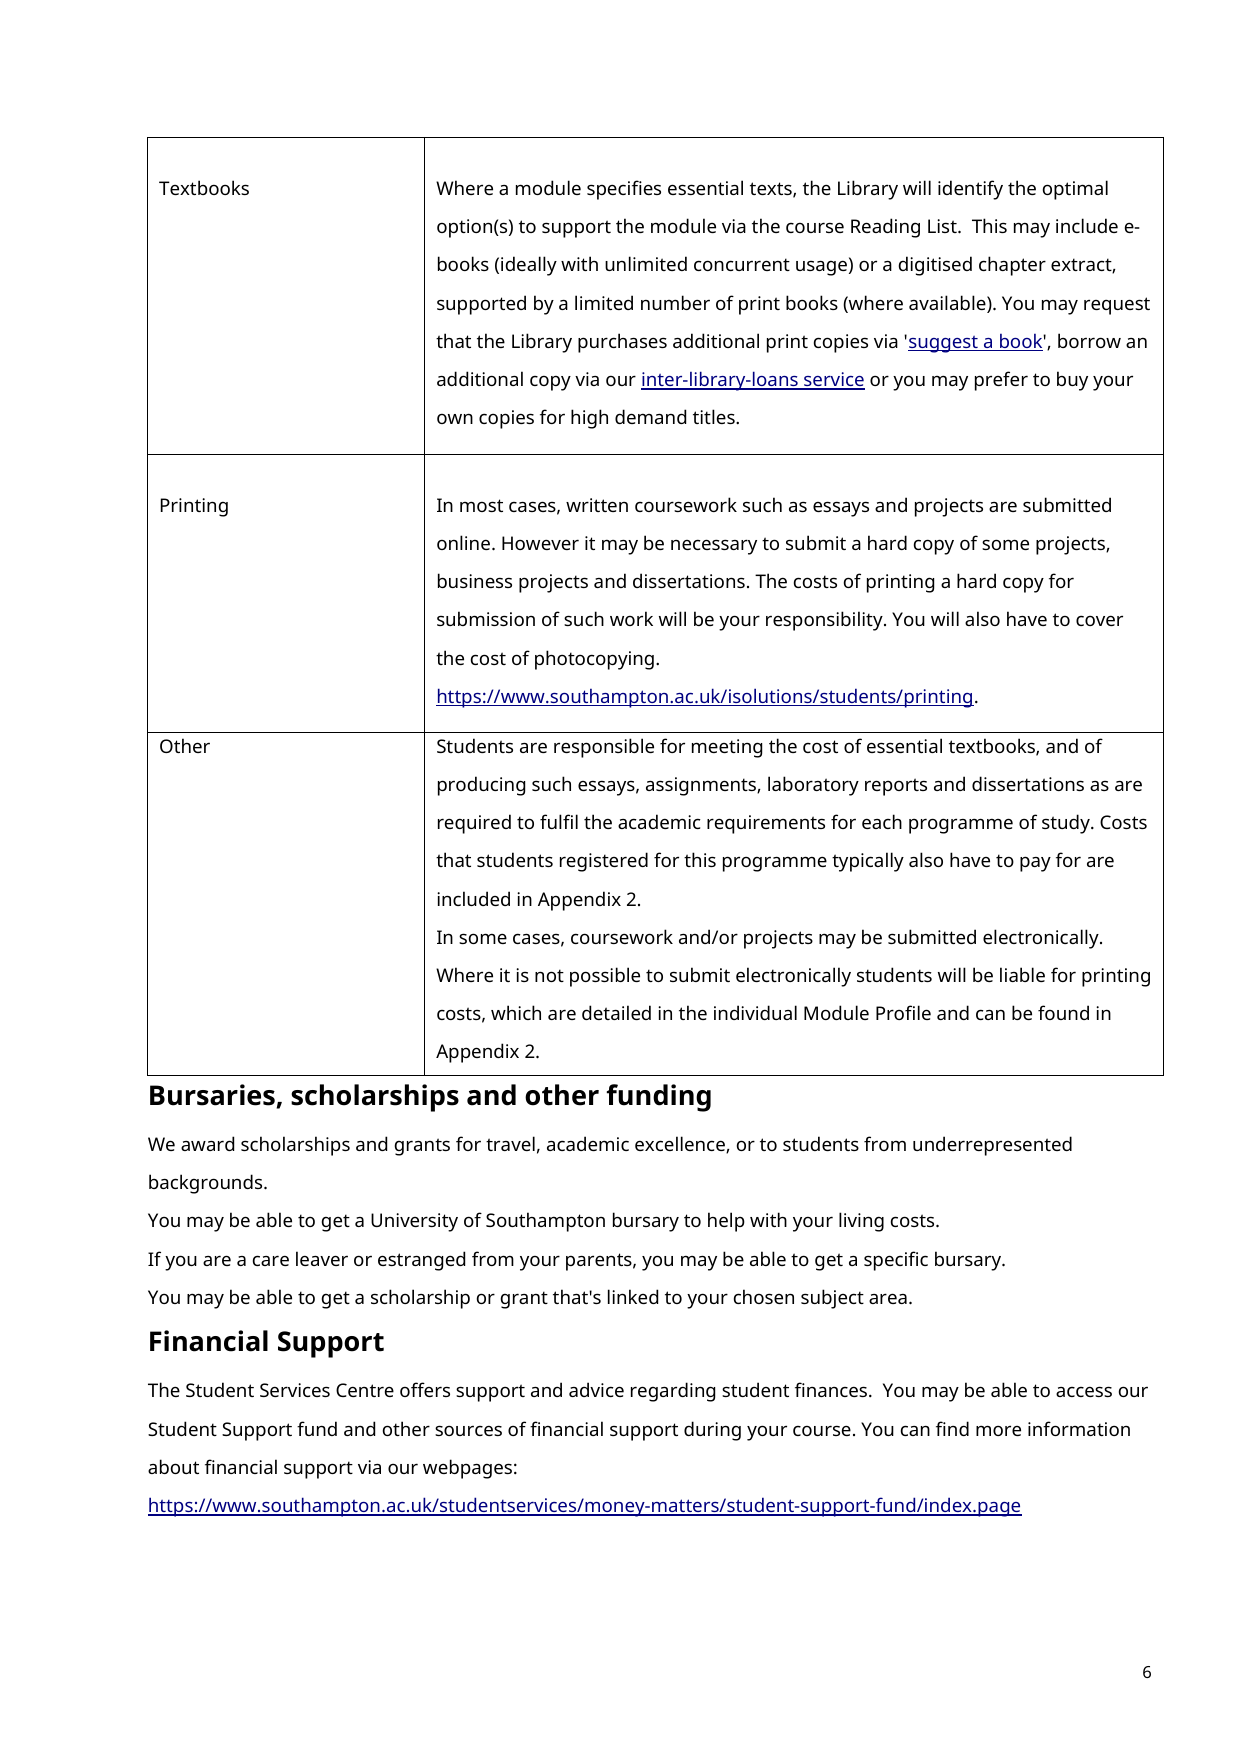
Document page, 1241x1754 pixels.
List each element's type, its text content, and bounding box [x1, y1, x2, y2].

table_cell Printing [148, 455, 424, 732]
text We award scholarships and grants for travel, academic excellence, or to students from underrepresented backgrounds. [148, 1131, 1152, 1195]
subtitle Bursaries, scholarships and other funding [148, 1076, 1152, 1113]
table_cell Where a module specifies essential texts, the Library will identify the optimal option(s) to support the module via the course Reading List. This may include e-books (ideally with unlimited concurrent usage) or a digitised chapter extract, supported by a limited number of print books (where available). You may request that the Library purchases additional print copies via 'suggest a book', borrow an additional copy via our inter-library-loans service or you may prefer to buy your own copies for high demand titles. [425, 138, 1163, 453]
table_cell Other [148, 733, 424, 1075]
table_cell Students are responsible for meeting the cost of essential textbooks, and of producing such essays, assignments, laboratory reports and dissertations as are required to fulfil the academic requirements for each programme of study. Costs that students registered for this programme typically also have to pay for are included in Appendix 2. In some cases, coursework and/or projects may be submitted electronically. Where it is not possible to submit electronically students will be liable for printing costs, which are detailed in the individual Module Profile and can be found in Appendix 2. [425, 733, 1163, 1075]
text The Student Services Centre offers support and advice regarding student finances. You may be able to access our Student Support fund and other sources of financial support during your course. You can find more information about financial support via our webpages: https://www.southampton.ac.uk/studentservices/money-matters/student-support-fund/index.page [148, 1378, 1152, 1518]
text If you are a care leaver or estranged from your parents, you may be able to get a specific bursary. [148, 1246, 1152, 1272]
subtitle Financial Support [148, 1322, 1152, 1359]
table_cell Textbooks [148, 138, 424, 453]
table_cell In most cases, written coursework such as essays and projects are submitted online. However it may be necessary to submit a hard copy of some projects, business projects and dissertations. The costs of printing a hard copy for submission of such work will be your responsibility. You will also have to cover the cost of photocopying. https://www.southampton.ac.uk/isolutions/students/printing. [425, 455, 1163, 732]
text You may be able to get a scholarship or grant that's linked to your chosen subject area. [148, 1284, 1152, 1310]
text You may be able to get a University of Southampton bursary to help with your living costs. [148, 1208, 1152, 1233]
